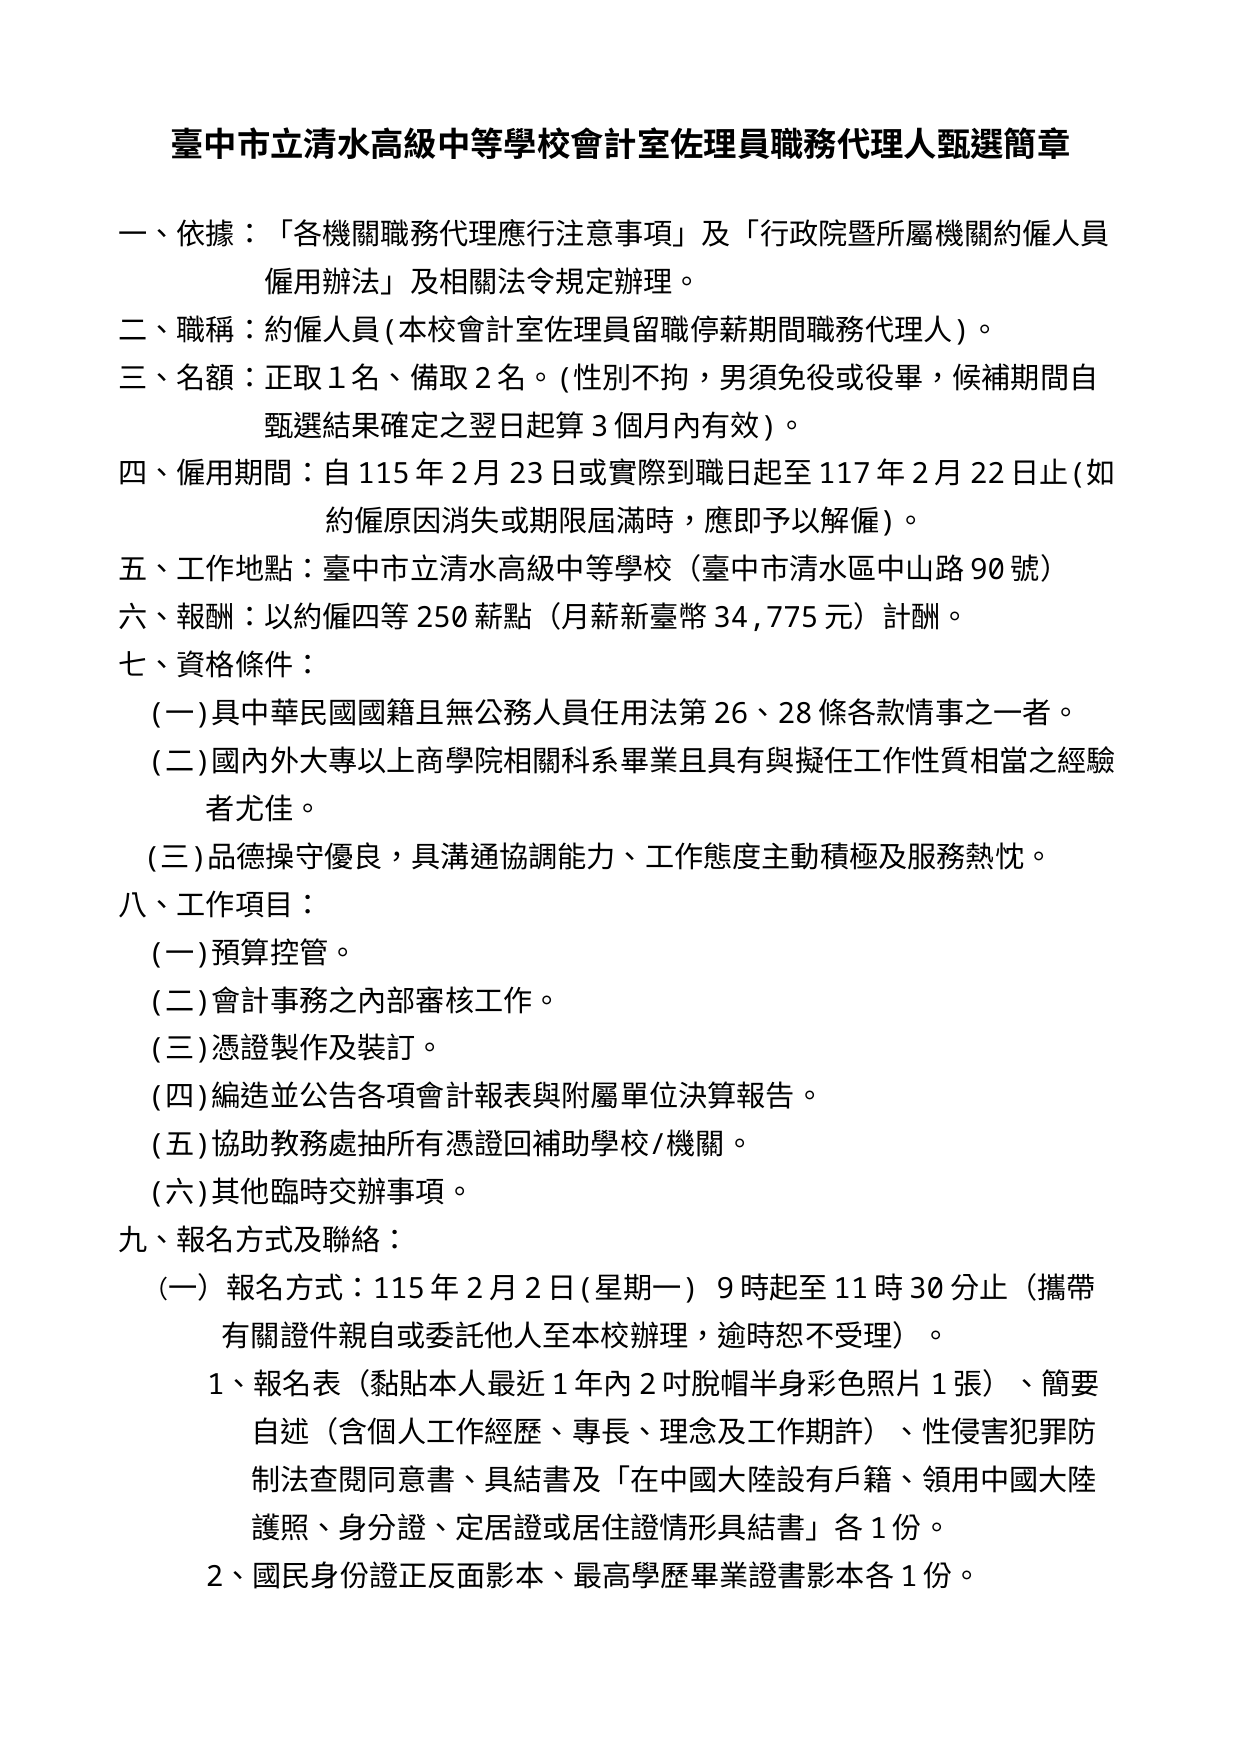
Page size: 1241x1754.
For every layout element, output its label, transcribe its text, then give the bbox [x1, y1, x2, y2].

text 二、職稱：約僱人員(本校會計室佐理員留職停薪期間職務代理人)。 [118, 302, 1122, 350]
text (六)其他臨時交辦事項。 [118, 1164, 1122, 1212]
text 三、名額：正取１名、備取2名。(性別不拘，男須免役或役畢，候補期間自甄選結果確定之翌日起算3個月內有效)。 [118, 350, 1122, 446]
text (一)具中華民國國籍且無公務人員任用法第26、28條各款情事之一者。 [118, 685, 1122, 733]
text (二)國內外大專以上商學院相關科系畢業且具有與擬任工作性質相當之經驗 [118, 733, 1122, 781]
text 1、報名表（黏貼本人最近1年內2吋脫帽半身彩色照片1張）、簡要自述（含個人工作經歷、專長、理念及工作期許）、性侵害犯罪防制法查閱同意書、具結書及「在中國大陸設有戶籍、領用中國大陸護照、身分證、定居證或居住證情形具結書」各1份。 [207, 1356, 1122, 1548]
text 四、僱用期間：自115年2月23日或實際到職日起至117年2月22日止(如約僱原因消失或期限屆滿時，應即予以解僱)。 [118, 446, 1122, 541]
text (五)協助教務處抽所有憑證回補助學校/機關。 [118, 1116, 1122, 1164]
text 八、工作項目： [118, 877, 1122, 925]
text （一）報名方式：115年2月2日(星期一) 9時起至11時30分止（攜帶有關證件親自或委託他人至本校辦理，逾時恕不受理）。 [143, 1260, 1122, 1356]
text 2、國民身份證正反面影本、最高學歷畢業證書影本各1份。 [118, 1548, 1122, 1596]
text 臺中市立清水高級中等學校會計室佐理員職務代理人甄選簡章 [118, 118, 1122, 166]
text 九、報名方式及聯絡： [118, 1212, 1122, 1260]
text 者尤佳。 [118, 781, 1122, 829]
text (二)會計事務之內部審核工作。 [118, 973, 1122, 1021]
text (一)預算控管。 [118, 925, 1122, 973]
text (三)憑證製作及裝訂。 [118, 1021, 1122, 1068]
text 七、資格條件： [118, 637, 1122, 685]
text (四)編造並公告各項會計報表與附屬單位決算報告。 [118, 1068, 1122, 1116]
text 六、報酬：以約僱四等250薪點（月薪新臺幣34,775元）計酬。 [118, 589, 1122, 637]
text (三)品德操守優良，具溝通協調能力、工作態度主動積極及服務熱忱。 [143, 829, 1122, 877]
text 一、依據：「各機關職務代理應行注意事項」及「行政院暨所屬機關約僱人員僱用辦法」及相關法令規定辦理。 [118, 206, 1122, 302]
text 五、工作地點：臺中市立清水高級中等學校（臺中市清水區中山路90號） [118, 541, 1122, 589]
